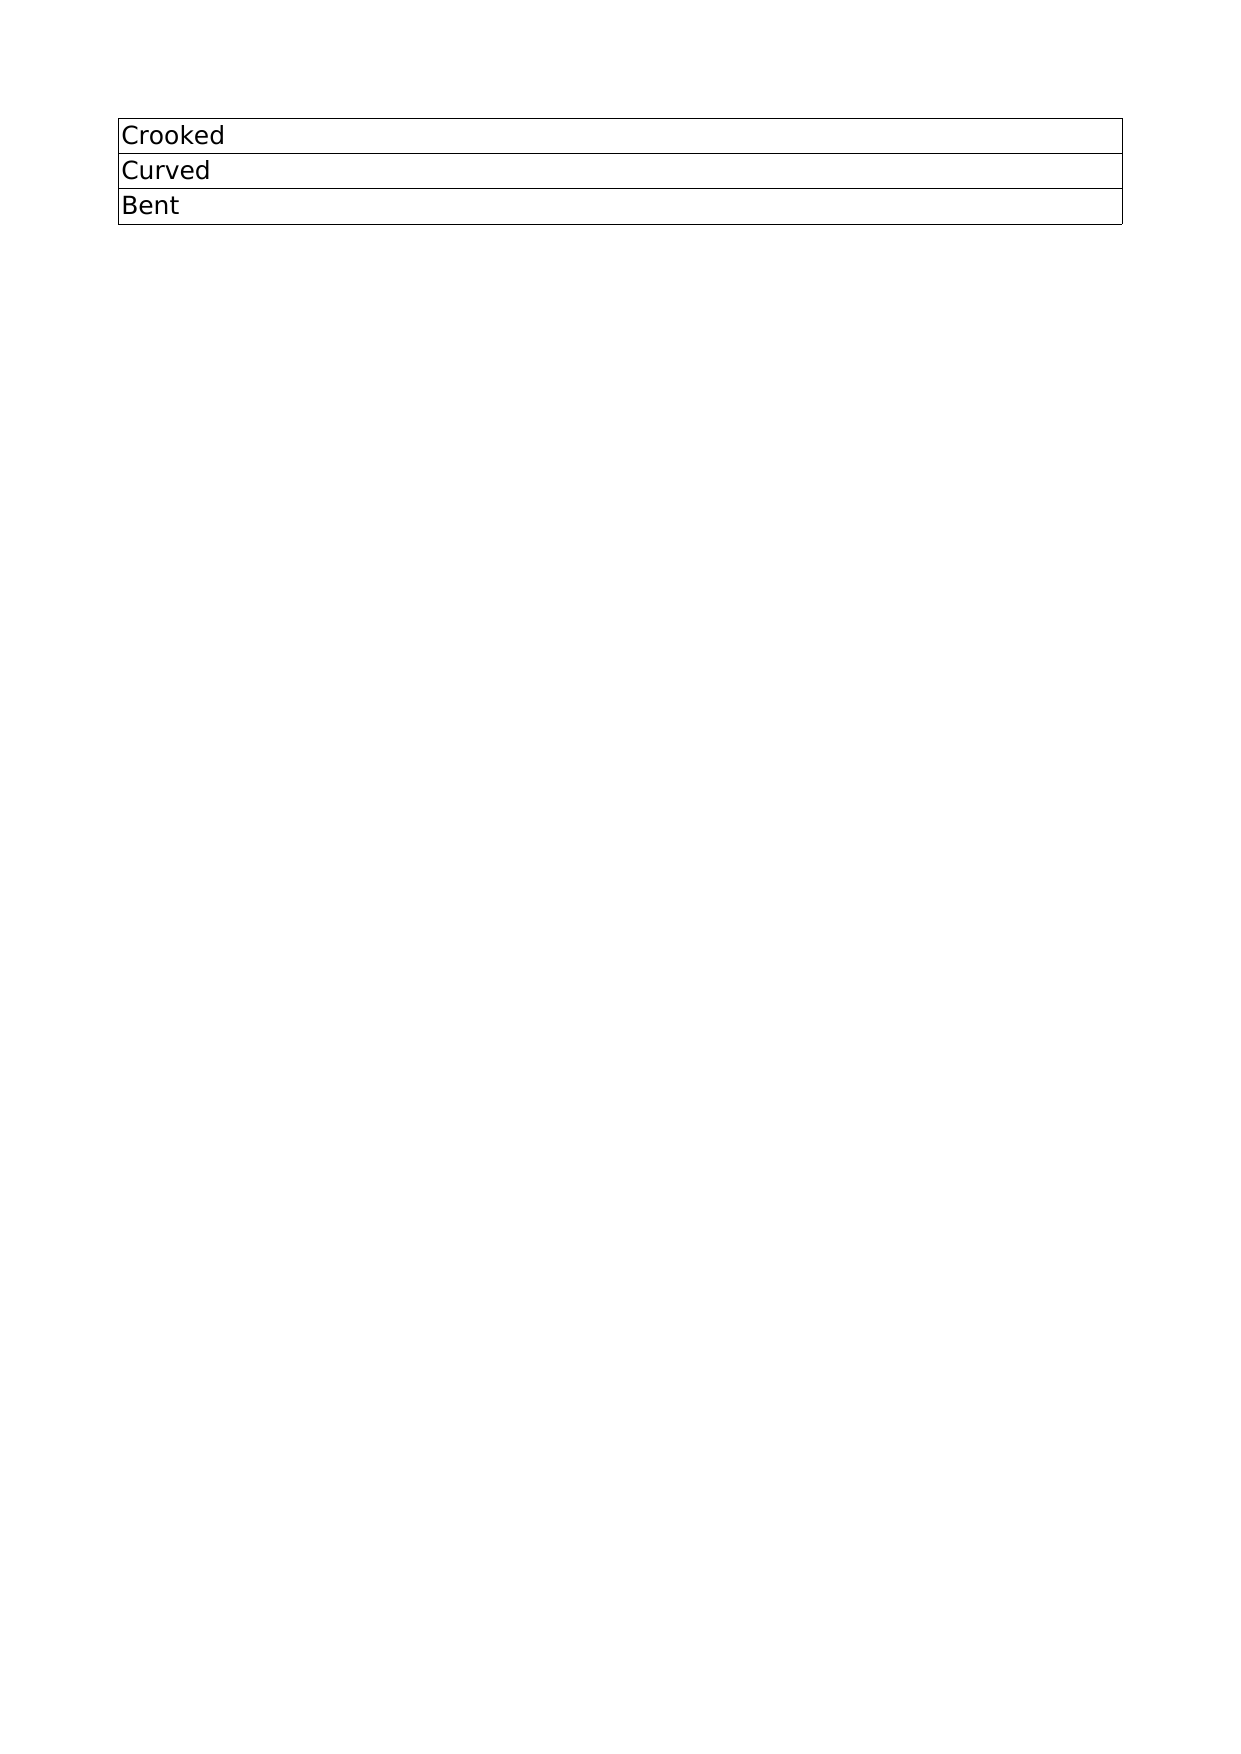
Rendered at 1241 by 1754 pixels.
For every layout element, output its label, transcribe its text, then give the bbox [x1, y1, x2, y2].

table_cell Bent [119, 189, 1122, 223]
table_header Crooked [119, 119, 1122, 153]
table_cell Curved [119, 154, 1122, 188]
